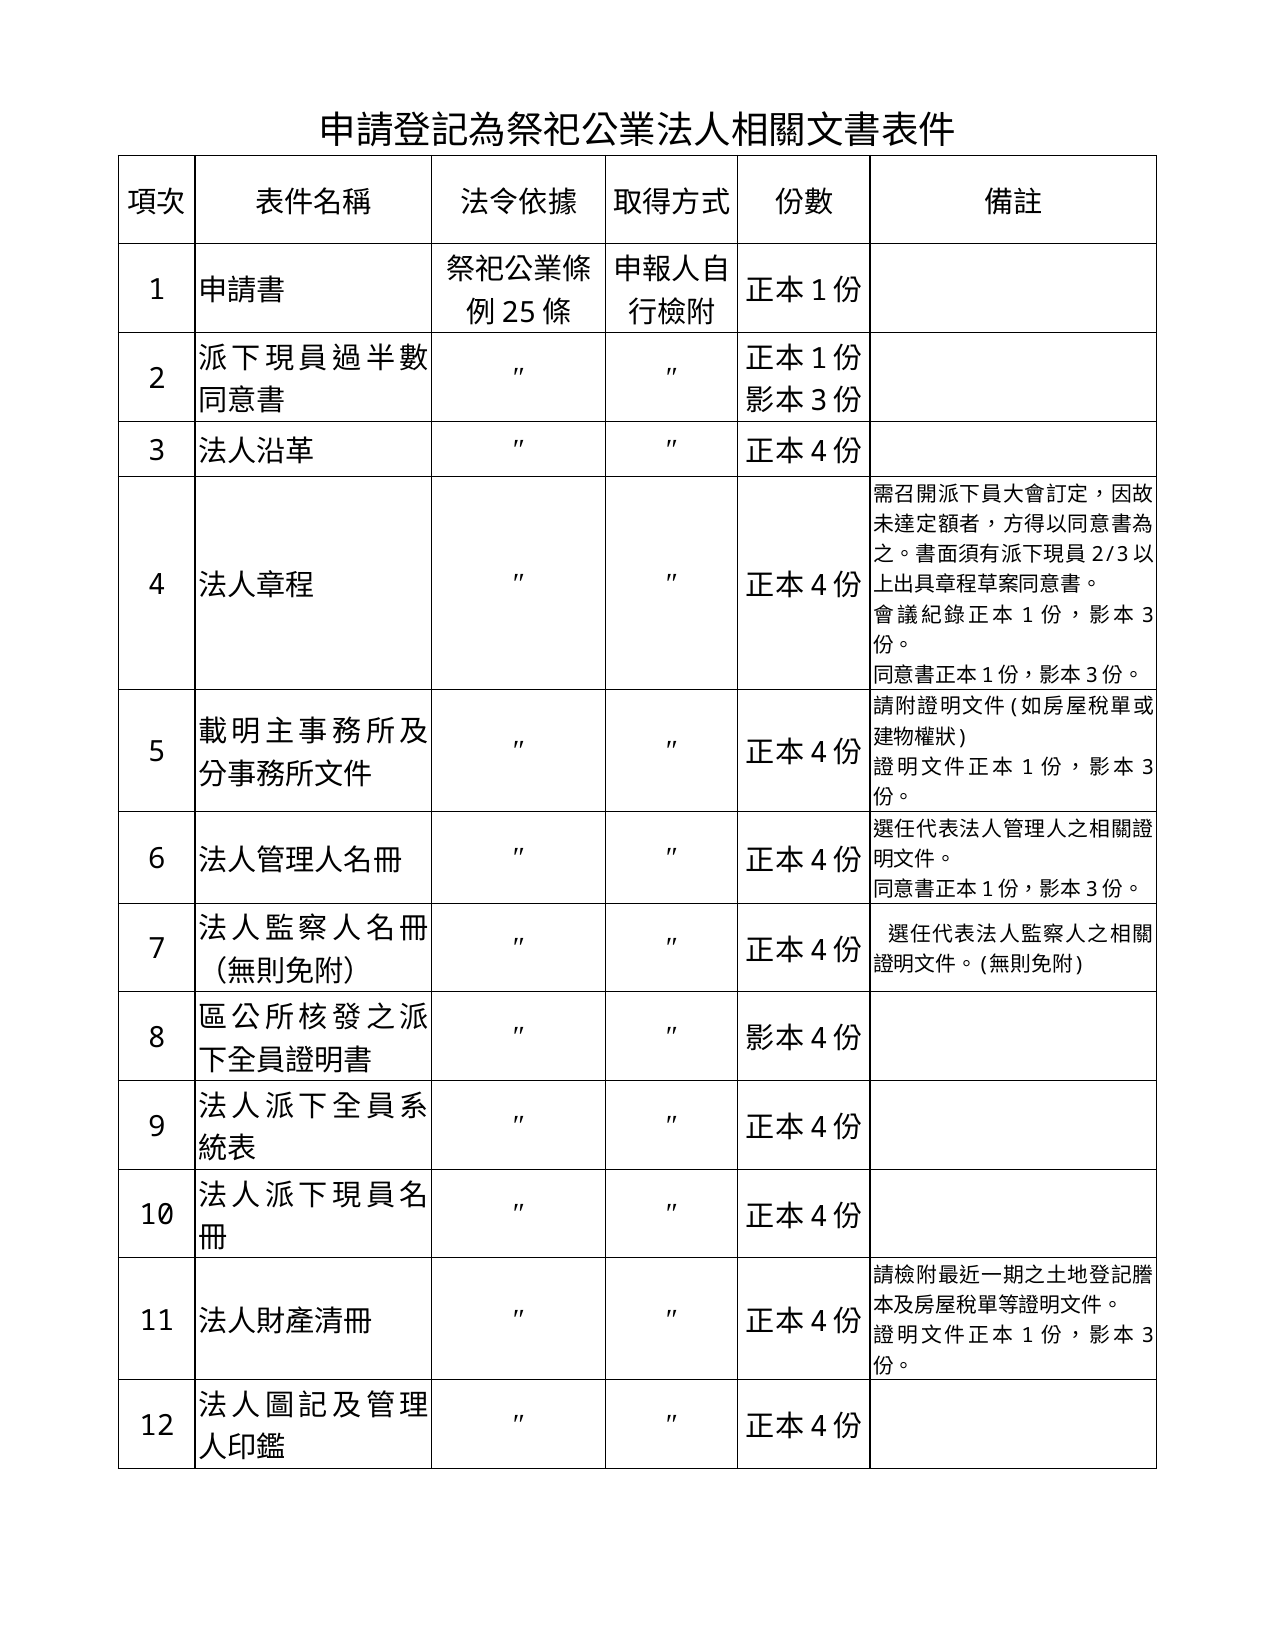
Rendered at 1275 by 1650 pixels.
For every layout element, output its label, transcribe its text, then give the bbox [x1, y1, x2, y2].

table_cell 祭祀公業條例25條 [432, 244, 605, 332]
table_cell [871, 244, 1156, 332]
table_cell 需召開派下員大會訂定，因故未達定額者，方得以同意書為之。書面須有派下現員2/3以上出具章程草案同意書。 會議紀錄正本1份，影本3份。 同意書正本1份，影本3份。 [871, 477, 1156, 689]
table_cell 正本4份 [738, 422, 869, 476]
table_cell [871, 1380, 1156, 1468]
table_header 份數 [738, 156, 869, 243]
table_cell 8 [119, 992, 194, 1080]
table_cell 6 [119, 812, 194, 903]
table_cell ″ [606, 1258, 737, 1379]
table_cell 1 [119, 244, 194, 332]
table_cell [871, 1170, 1156, 1257]
table_cell 正本4份 [738, 690, 869, 811]
table_cell ″ [432, 1170, 605, 1257]
table_cell ″ [606, 904, 737, 991]
table_cell [871, 1081, 1156, 1168]
table_cell 正本4份 [738, 812, 869, 903]
table_cell 正本4份 [738, 1258, 869, 1379]
table_cell 4 [119, 477, 194, 689]
table_cell ″ [432, 1081, 605, 1168]
table_cell [871, 333, 1156, 421]
table_cell 法人沿革 [196, 422, 431, 476]
table_cell 法人圖記及管理人印鑑 [196, 1380, 431, 1468]
table_cell 請附證明文件(如房屋稅單或建物權狀) 證明文件正本1份，影本3份。 [871, 690, 1156, 811]
table_header 取得方式 [606, 156, 737, 243]
table_cell ″ [606, 992, 737, 1080]
table_cell 12 [119, 1380, 194, 1468]
table_header 備註 [871, 156, 1156, 243]
table_cell [871, 992, 1156, 1080]
table_cell ″ [432, 477, 605, 689]
table_cell ″ [432, 1258, 605, 1379]
table_cell 正本1份 影本3份 [738, 333, 869, 421]
table_cell [871, 422, 1156, 476]
table_cell 請檢附最近一期之土地登記謄本及房屋稅單等證明文件。 證明文件正本1份，影本3份。 [871, 1258, 1156, 1379]
table_cell 正本1份 [738, 244, 869, 332]
table_cell 7 [119, 904, 194, 991]
table_cell 派下現員過半數同意書 [196, 333, 431, 421]
table_cell 2 [119, 333, 194, 421]
table_cell ″ [606, 333, 737, 421]
table_cell 正本4份 [738, 1380, 869, 1468]
table_cell 5 [119, 690, 194, 811]
table_cell ″ [606, 812, 737, 903]
table_cell ″ [606, 422, 737, 476]
table_cell 選任代表法人管理人之相關證明文件。 同意書正本1份，影本3份。 [871, 812, 1156, 903]
table_cell ″ [432, 690, 605, 811]
table_cell ″ [606, 477, 737, 689]
table_cell ″ [432, 992, 605, 1080]
table_cell ″ [432, 1380, 605, 1468]
table_cell 正本4份 [738, 1170, 869, 1257]
table_cell 3 [119, 422, 194, 476]
table_header 項次 [119, 156, 194, 243]
table_cell 正本4份 [738, 904, 869, 991]
table_cell 區公所核發之派下全員證明書 [196, 992, 431, 1080]
text 申請登記為祭祀公業法人相關文書表件 [118, 100, 1157, 155]
table_cell 法人章程 [196, 477, 431, 689]
table_cell ″ [432, 333, 605, 421]
table_cell 11 [119, 1258, 194, 1379]
table_cell ″ [432, 422, 605, 476]
table_cell ″ [432, 904, 605, 991]
table_cell ″ [606, 1081, 737, 1168]
table_cell ″ [432, 812, 605, 903]
table_cell 選任代表法人監察人之相關證明文件。(無則免附) [871, 904, 1156, 991]
table_cell 法人財產清冊 [196, 1258, 431, 1379]
table_cell 載明主事務所及分事務所文件 [196, 690, 431, 811]
table_cell 10 [119, 1170, 194, 1257]
table_cell 法人派下現員名冊 [196, 1170, 431, 1257]
table_header 表件名稱 [196, 156, 431, 243]
table_cell 法人派下全員系統表 [196, 1081, 431, 1168]
table_cell ″ [606, 1380, 737, 1468]
table_cell 法人監察人名冊（無則免附） [196, 904, 431, 991]
table_cell 影本4份 [738, 992, 869, 1080]
table_cell 申報人自行檢附 [606, 244, 737, 332]
table_cell ″ [606, 690, 737, 811]
table_header 法令依據 [432, 156, 605, 243]
table_cell ″ [606, 1170, 737, 1257]
table_cell 正本4份 [738, 477, 869, 689]
table_cell 法人管理人名冊 [196, 812, 431, 903]
table_cell 申請書 [196, 244, 431, 332]
table_cell 正本4份 [738, 1081, 869, 1168]
table_cell 9 [119, 1081, 194, 1168]
